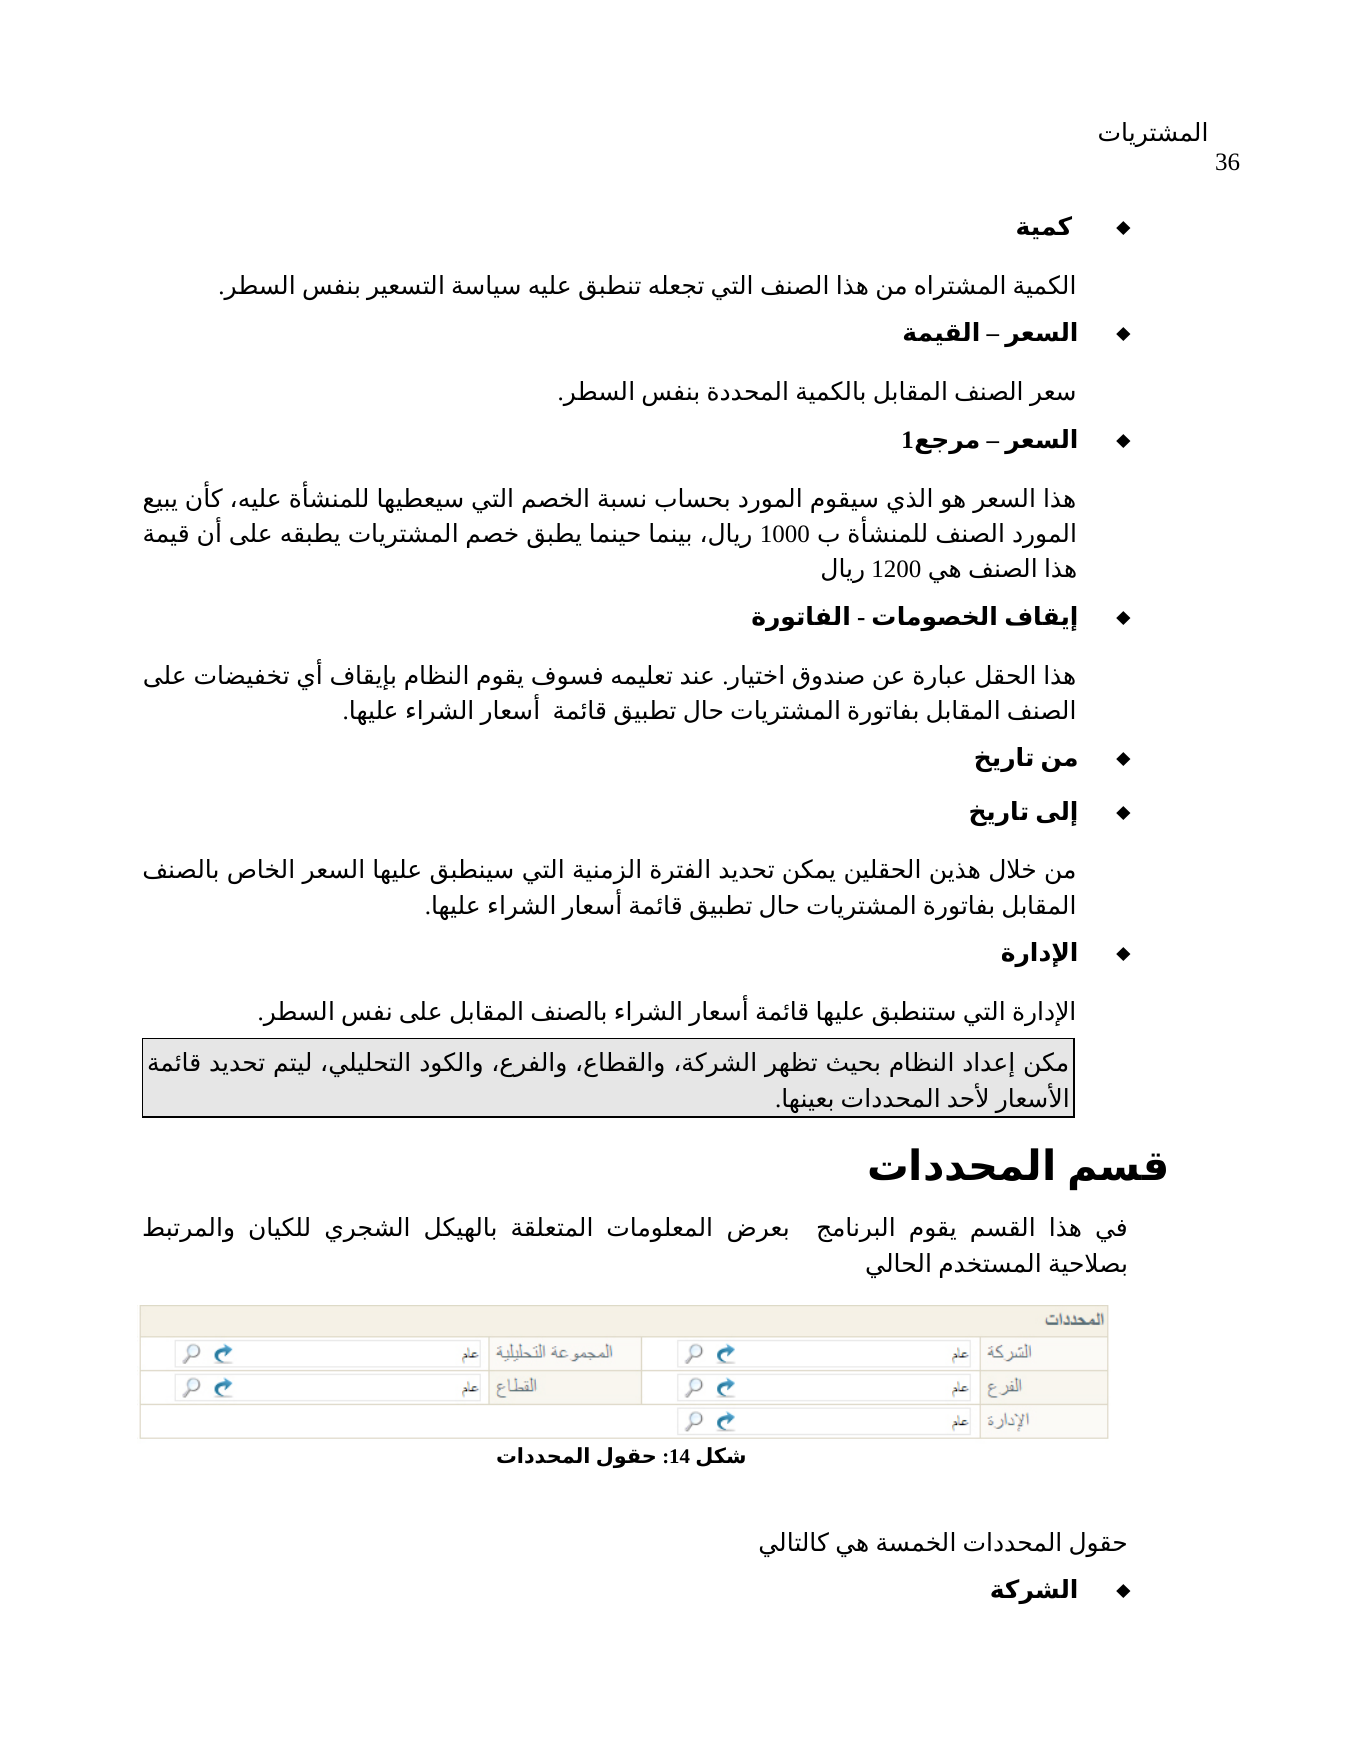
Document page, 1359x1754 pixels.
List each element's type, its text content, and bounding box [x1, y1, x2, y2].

text الإدارة التي ستنطبق عليها قائمة أسعار الشراء بالصنف المقابل على نفس السطر. [142, 991, 1077, 1026]
text هذا الحقل عبارة عن صندوق اختيار. عند تعليمه فسوف يقوم النظام بإيقاف أي تخفيضات على الصنف المقابل بفاتورة المشتريات حال تطبيق قائمة أسعار الشراء عليها. [142, 654, 1077, 725]
text مكن إعداد النظام بحيث تظهر الشركة، والقطاع، والفرع، والكود التحليلي، ليتم تحديد قائمة الأسعار لأحد المحددات بعينها. [143, 1039, 1073, 1116]
list السعر – القيمة [177, 312, 1116, 347]
text سعر الصنف المقابل بالكمية المحددة بنفس السطر. [142, 371, 1077, 406]
text من خلال هذين الحقلين يمكن تحديد الفترة الزمنية التي سينطبق عليها السعر الخاص بالصنف المقابل بفاتورة المشتريات حال تطبيق قائمة أسعار الشراء عليها. [142, 849, 1077, 920]
text قسم المحددات [142, 1141, 1169, 1189]
list إلى تاريخ [177, 790, 1116, 825]
text في هذا القسم يقوم البرنامج بعرض المعلومات المتعلقة بالهيكل الشجري للكيان والمرتبط بصلاحية المستخدم الحالي [142, 1207, 1128, 1278]
list الإدارة [177, 932, 1116, 967]
list السعر – مرجع1 [177, 418, 1116, 453]
list إيقاف الخصومات - الفاتورة [177, 595, 1116, 631]
text هذا السعر هو الذي سيقوم المورد بحساب نسبة الخصم التي سيعطيها للمنشأة عليه، كأن يبيع المورد الصنف للمنشأة ب 1000 ريال، بينما حينما يطبق خصم المشتريات يطبقه على أن قيمة هذا الصنف هي 1200 ريال [142, 477, 1077, 583]
list كمية [177, 206, 1116, 241]
list من تاريخ [177, 737, 1116, 772]
list الشركة [177, 1568, 1116, 1604]
picture [137, 1305, 1111, 1444]
text الكمية المشتراه من هذا الصنف التي تجعله تنطبق عليه سياسة التسعير بنفس السطر. [142, 264, 1077, 300]
text شكل 14: حقول المحددات [127, 1311, 1120, 1468]
text حقول المحددات الخمسة هي كالتالي [142, 1521, 1128, 1556]
